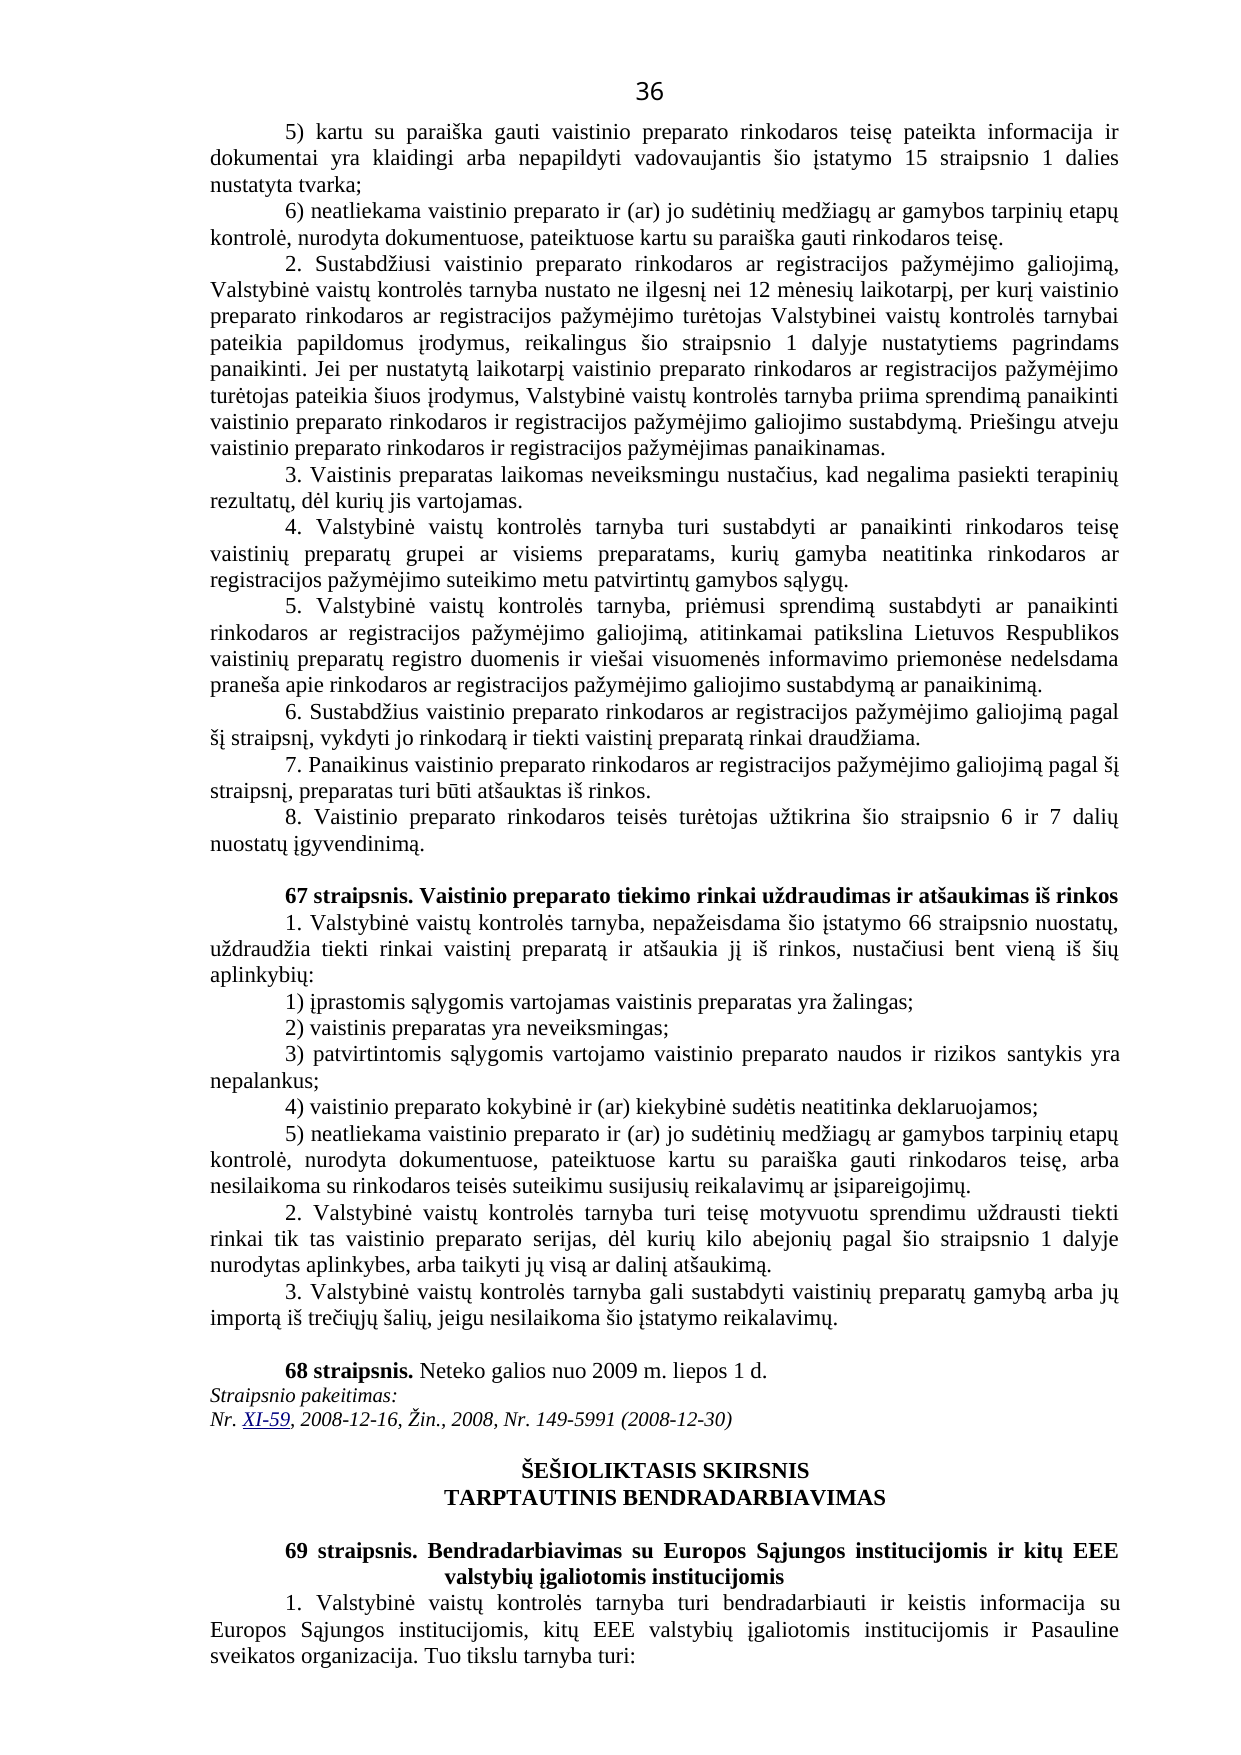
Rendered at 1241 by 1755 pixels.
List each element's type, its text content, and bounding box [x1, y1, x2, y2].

text 67 straipsnis. Vaistinio preparato tiekimo rinkai uždraudimas ir atšaukimas iš rinkos [285, 882, 1120, 909]
text 3. Valstybinė vaistų kontrolės tarnyba gali sustabdyti vaistinių preparatų gamybą arba jų importą iš trečiųjų šalių, jeigu nesilaikoma šio įstatymo reikalavimų. [210, 1278, 1120, 1330]
text 2) vaistinis preparatas yra neveiksmingas; [210, 1014, 1120, 1041]
text 2. Valstybinė vaistų kontrolės tarnyba turi teisę motyvuotu sprendimu uždrausti tiekti rinkai tik tas vaistinio preparato serijas, dėl kurių kilo abejonių pagal šio straipsnio 1 dalyje nurodytas aplinkybes, arba taikyti jų visą ar dalinį atšaukimą. [210, 1199, 1120, 1278]
text Nr. XI-59, 2008-12-16, Žin., 2008, Nr. 149-5991 (2008-12-30) [210, 1407, 1120, 1431]
text 2. Sustabdžiusi vaistinio preparato rinkodaros ar registracijos pažymėjimo galiojimą, Valstybinė vaistų kontrolės tarnyba nustato ne ilgesnį nei 12 mėnesių laikotarpį, per kurį vaistinio preparato rinkodaros ar registracijos pažymėjimo turėtojas Valstybinei vaistų kontrolės tarnybai pateikia papildomus įrodymus, reikalingus šio straipsnio 1 dalyje nustatytiems pagrindams panaikinti. Jei per nustatytą laikotarpį vaistinio preparato rinkodaros ar registracijos pažymėjimo turėtojas pateikia šiuos įrodymus, Valstybinė vaistų kontrolės tarnyba priima sprendimą panaikinti vaistinio preparato rinkodaros ir registracijos pažymėjimo galiojimo sustabdymą. Priešingu atveju vaistinio preparato rinkodaros ir registracijos pažymėjimas panaikinamas. [210, 250, 1120, 461]
text 69 straipsnis. Bendradarbiavimas su Europos Sąjungos institucijomis ir kitų EEE valstybių įgaliotomis institucijomis [285, 1537, 1120, 1589]
text 4) vaistinio preparato kokybinė ir (ar) kiekybinė sudėtis neatitinka deklaruojamos; [210, 1093, 1120, 1119]
text 5) kartu su paraiška gauti vaistinio preparato rinkodaros teisę pateikta informacija ir dokumentai yra klaidingi arba nepapildyti vadovaujantis šio įstatymo 15 straipsnio 1 dalies nustatyta tvarka; [210, 118, 1120, 197]
text 1. Valstybinė vaistų kontrolės tarnyba, nepažeisdama šio įstatymo 66 straipsnio nuostatų, uždraudžia tiekti rinkai vaistinį preparatą ir atšaukia jį iš rinkos, nustačiusi bent vieną iš šių aplinkybių: [210, 909, 1120, 988]
text 1. Valstybinė vaistų kontrolės tarnyba turi bendradarbiauti ir keistis informacija su Europos Sąjungos institucijomis, kitų EEE valstybių įgaliotomis institucijomis ir Pasauline sveikatos organizacija. Tuo tikslu tarnyba turi: [210, 1589, 1120, 1668]
text 4. Valstybinė vaistų kontrolės tarnyba turi sustabdyti ar panaikinti rinkodaros teisę vaistinių preparatų grupei ar visiems preparatams, kurių gamyba neatitinka rinkodaros ar registracijos pažymėjimo suteikimo metu patvirtintų gamybos sąlygų. [210, 513, 1120, 592]
text 3. Vaistinis preparatas laikomas neveiksmingu nustačius, kad negalima pasiekti terapinių rezultatų, dėl kurių jis vartojamas. [210, 461, 1120, 513]
text 6) neatliekama vaistinio preparato ir (ar) jo sudėtinių medžiagų ar gamybos tarpinių etapų kontrolė, nurodyta dokumentuose, pateiktuose kartu su paraiška gauti rinkodaros teisę. [210, 197, 1120, 250]
text 8. Vaistinio preparato rinkodaros teisės turėtojas užtikrina šio straipsnio 6 ir 7 dalių nuostatų įgyvendinimą. [210, 803, 1120, 856]
text TARPTAUTINIS BENDRADARBIAVIMAS [210, 1484, 1120, 1510]
text 1) įprastomis sąlygomis vartojamas vaistinis preparatas yra žalingas; [210, 988, 1120, 1014]
text 3) patvirtintomis sąlygomis vartojamo vaistinio preparato naudos ir rizikos santykis yra nepalankus; [210, 1041, 1120, 1093]
text 68 straipsnis. Neteko galios nuo 2009 m. liepos 1 d. [210, 1357, 1120, 1383]
text ŠEŠIOLIKTASIS SKIRSNIS [210, 1458, 1120, 1484]
text 5) neatliekama vaistinio preparato ir (ar) jo sudėtinių medžiagų ar gamybos tarpinių etapų kontrolė, nurodyta dokumentuose, pateiktuose kartu su paraiška gauti rinkodaros teisę, arba nesilaikoma su rinkodaros teisės suteikimu susijusių reikalavimų ar įsipareigojimų. [210, 1119, 1120, 1199]
text Straipsnio pakeitimas: [210, 1383, 1120, 1407]
text 7. Panaikinus vaistinio preparato rinkodaros ar registracijos pažymėjimo galiojimą pagal šį straipsnį, preparatas turi būti atšauktas iš rinkos. [210, 751, 1120, 803]
text 5. Valstybinė vaistų kontrolės tarnyba, priėmusi sprendimą sustabdyti ar panaikinti rinkodaros ar registracijos pažymėjimo galiojimą, atitinkamai patikslina Lietuvos Respublikos vaistinių preparatų registro duomenis ir viešai visuomenės informavimo priemonėse nedelsdama praneša apie rinkodaros ar registracijos pažymėjimo galiojimo sustabdymą ar panaikinimą. [210, 592, 1120, 698]
text 6. Sustabdžius vaistinio preparato rinkodaros ar registracijos pažymėjimo galiojimą pagal šį straipsnį, vykdyti jo rinkodarą ir tiekti vaistinį preparatą rinkai draudžiama. [210, 698, 1120, 751]
